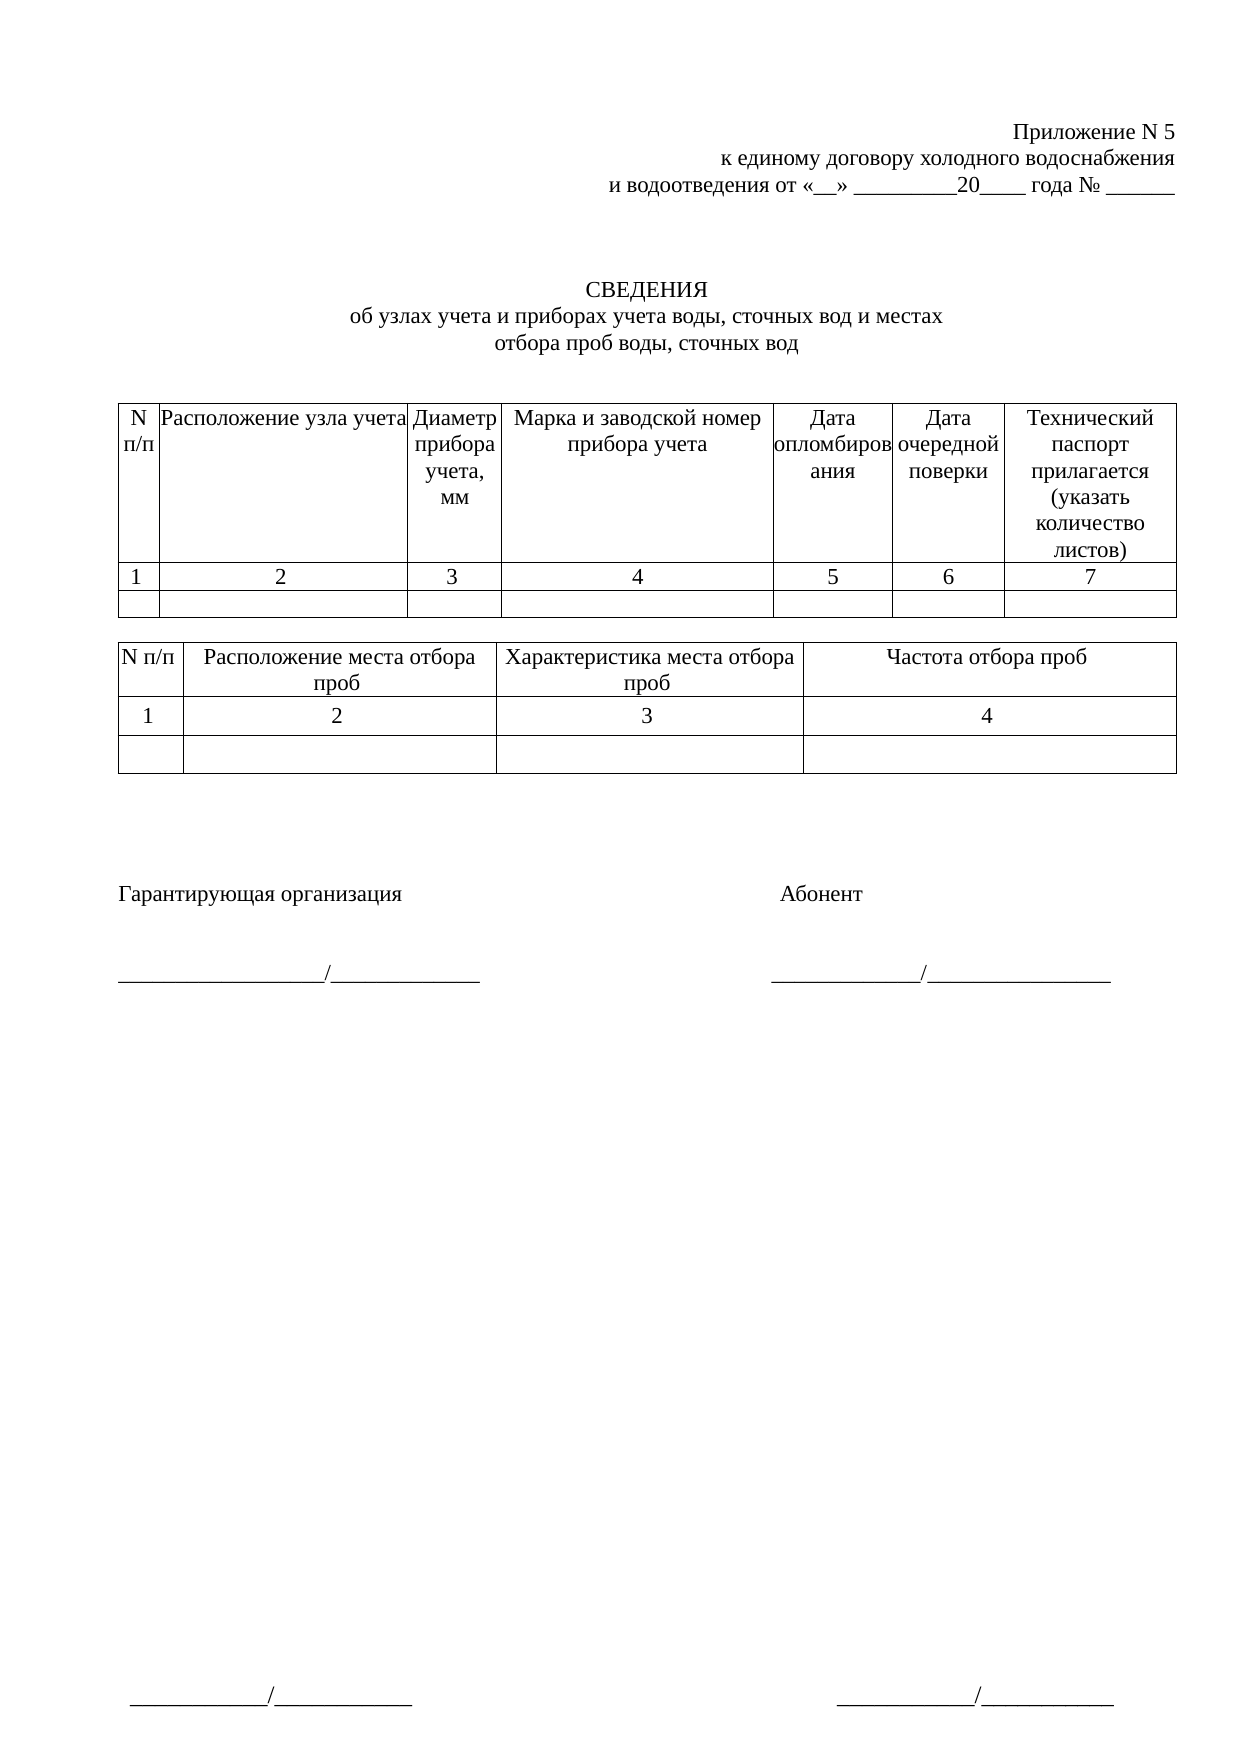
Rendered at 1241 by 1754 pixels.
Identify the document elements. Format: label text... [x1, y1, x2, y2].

table_header Дата очередной поверки [893, 404, 1004, 562]
text Гарантирующая организация Абонент [118, 880, 1175, 906]
table_header Марка и заводской номер прибора учета [502, 404, 773, 562]
text об узлах учета и приборах учета воды, сточных вод и местах [118, 303, 1175, 329]
table_cell [160, 591, 407, 617]
table_cell [408, 591, 501, 617]
table_cell [774, 591, 892, 617]
table_cell 6 [893, 563, 1004, 589]
table_cell 3 [497, 697, 803, 734]
table_cell [497, 736, 803, 773]
text и водоотведения от «__» _________20____ года № ______ [118, 171, 1175, 197]
table_header Диаметр прибора учета, мм [408, 404, 501, 562]
table_cell [502, 591, 773, 617]
text Приложение N 5 [118, 118, 1175, 144]
text отбора проб воды, сточных вод [118, 329, 1175, 355]
text СВЕДЕНИЯ [118, 276, 1175, 303]
table_header N п/п [119, 404, 159, 562]
table_cell 5 [774, 563, 892, 589]
table_cell [804, 736, 1176, 773]
table_header N п/п [119, 643, 183, 696]
table_header Расположение узла учета [160, 404, 407, 562]
table_cell 3 [408, 563, 501, 589]
table_header Частота отбора проб [804, 643, 1176, 696]
table_cell 1 [119, 697, 183, 734]
table_header Технический паспорт прилагается (указать количество листов) [1005, 404, 1176, 562]
table_cell [119, 591, 159, 617]
table_cell [119, 736, 183, 773]
table_header Дата опломбирования [774, 404, 892, 562]
table_cell 4 [804, 697, 1176, 734]
table_cell 2 [160, 563, 407, 589]
table_cell 2 [184, 697, 496, 734]
table_cell [893, 591, 1004, 617]
table_cell [184, 736, 496, 773]
table_header Характеристика места отбора проб [497, 643, 803, 696]
table_cell 1 [119, 563, 159, 589]
table_header Расположение места отбора проб [184, 643, 496, 696]
table_cell [1005, 591, 1176, 617]
text к единому договору холодного водоснабжения [118, 144, 1175, 171]
table_cell 7 [1005, 563, 1176, 589]
table_cell 4 [502, 563, 773, 589]
text __________________/_____________ _____________/________________ [118, 959, 1175, 985]
